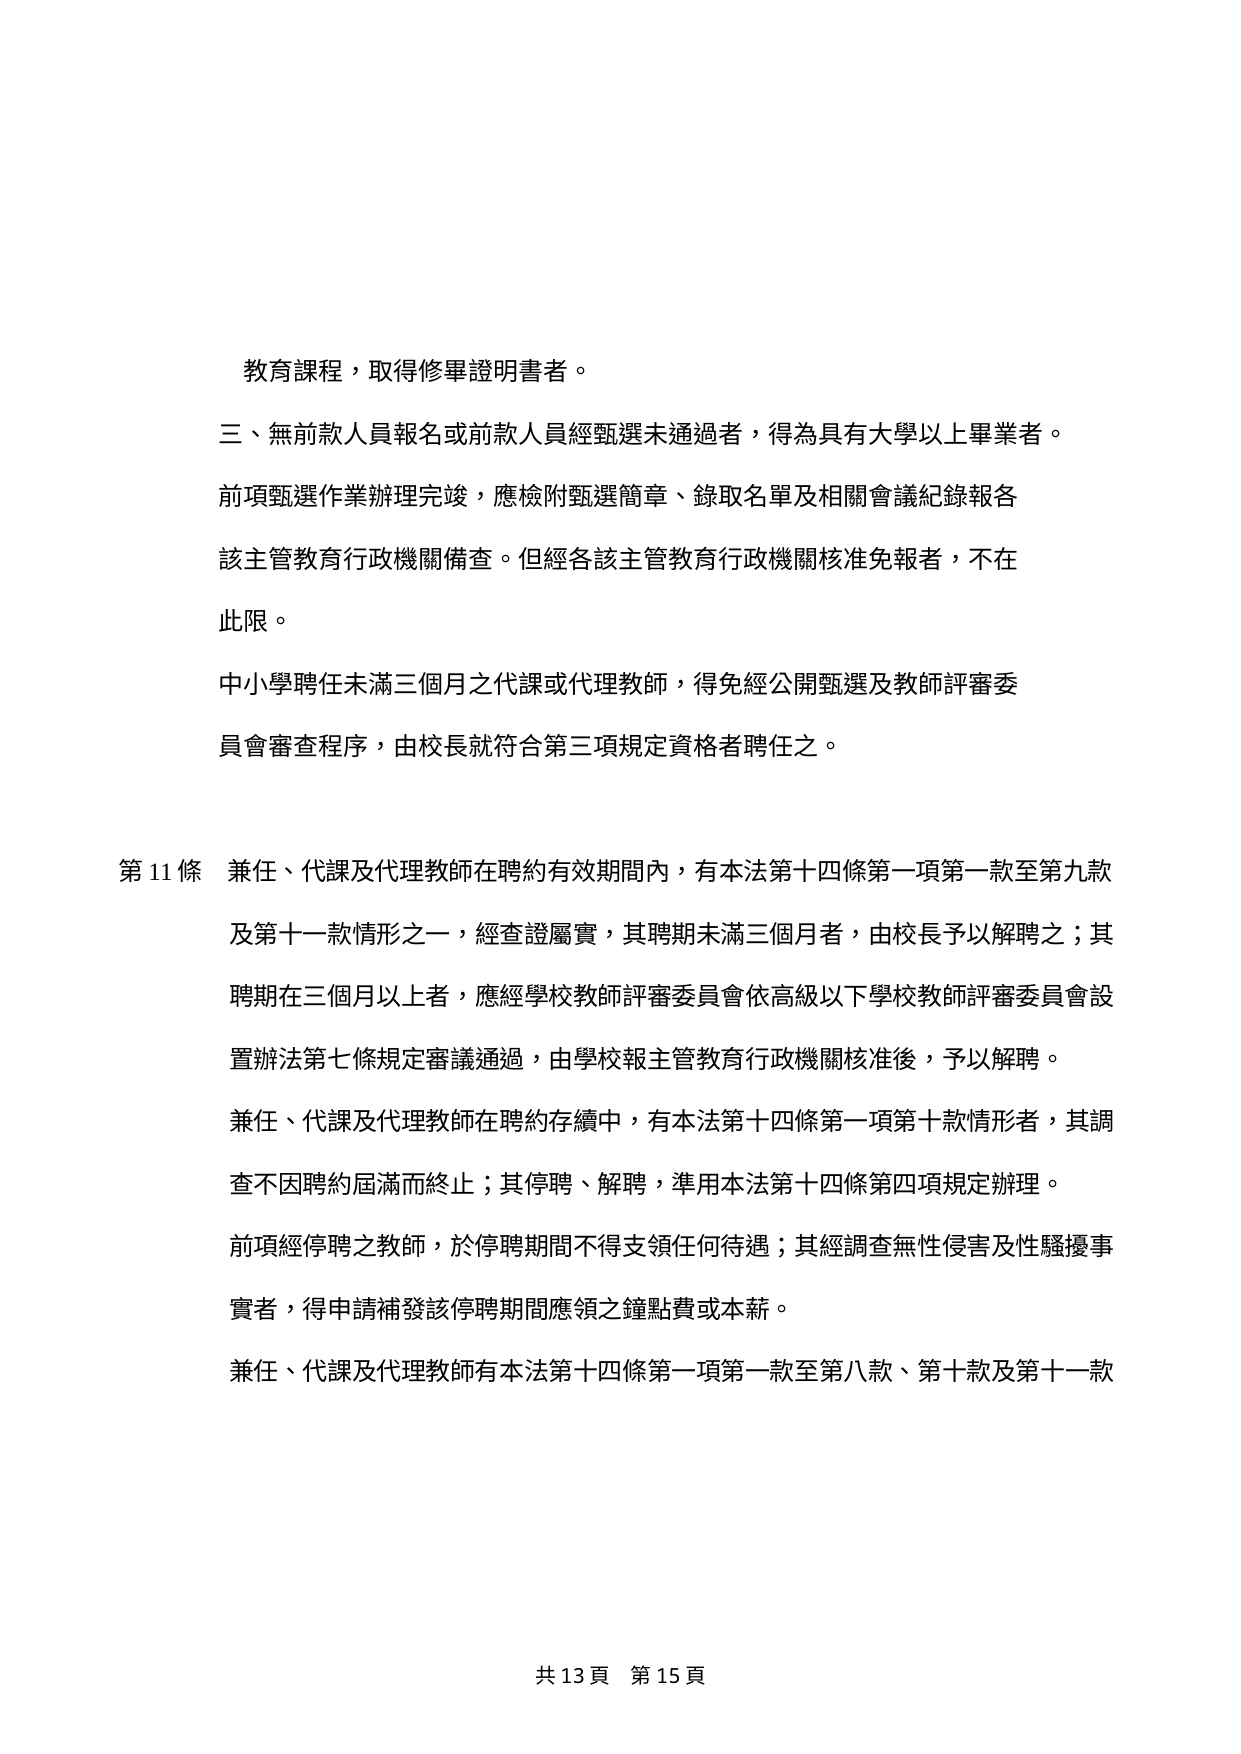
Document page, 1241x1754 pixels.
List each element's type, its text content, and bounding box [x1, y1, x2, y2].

text 兼任、代課及代理教師有本法第十四條第一項第一款至第八款、第十款及第十一款 [118, 1328, 1122, 1391]
text 此限。 [118, 578, 1122, 641]
text 置辦法第七條規定審議通過，由學校報主管教育行政機關核准後，予以解聘。 [118, 1016, 1122, 1078]
text 查不因聘約屆滿而終止；其停聘、解聘，準用本法第十四條第四項規定辦理。 [118, 1141, 1122, 1203]
text 員會審查程序，由校長就符合第三項規定資格者聘任之。 [118, 703, 1122, 766]
text 三、無前款人員報名或前款人員經甄選未通過者，得為具有大學以上畢業者。 [118, 391, 1122, 453]
text 聘期在三個月以上者，應經學校教師評審委員會依高級以下學校教師評審委員會設 [118, 953, 1122, 1016]
text 第11條 兼任、代課及代理教師在聘約有效期間內，有本法第十四條第一項第一款至第九款 [118, 828, 1122, 891]
text 及第十一款情形之一，經查證屬實，其聘期未滿三個月者，由校長予以解聘之；其 [118, 891, 1122, 953]
text 該主管教育行政機關備查。但經各該主管教育行政機關核准免報者，不在 [118, 516, 1122, 578]
text 前項甄選作業辦理完竣，應檢附甄選簡章、錄取名單及相關會議紀錄報各 [118, 453, 1122, 516]
text 實者，得申請補發該停聘期間應領之鐘點費或本薪。 [118, 1266, 1122, 1328]
text 教育課程，取得修畢證明書者。 [118, 328, 1122, 391]
text 前項經停聘之教師，於停聘期間不得支領任何待遇；其經調查無性侵害及性騷擾事 [118, 1203, 1122, 1266]
text 兼任、代課及代理教師在聘約存續中，有本法第十四條第一項第十款情形者，其調 [118, 1078, 1122, 1141]
text 中小學聘任未滿三個月之代課或代理教師，得免經公開甄選及教師評審委 [118, 641, 1122, 703]
